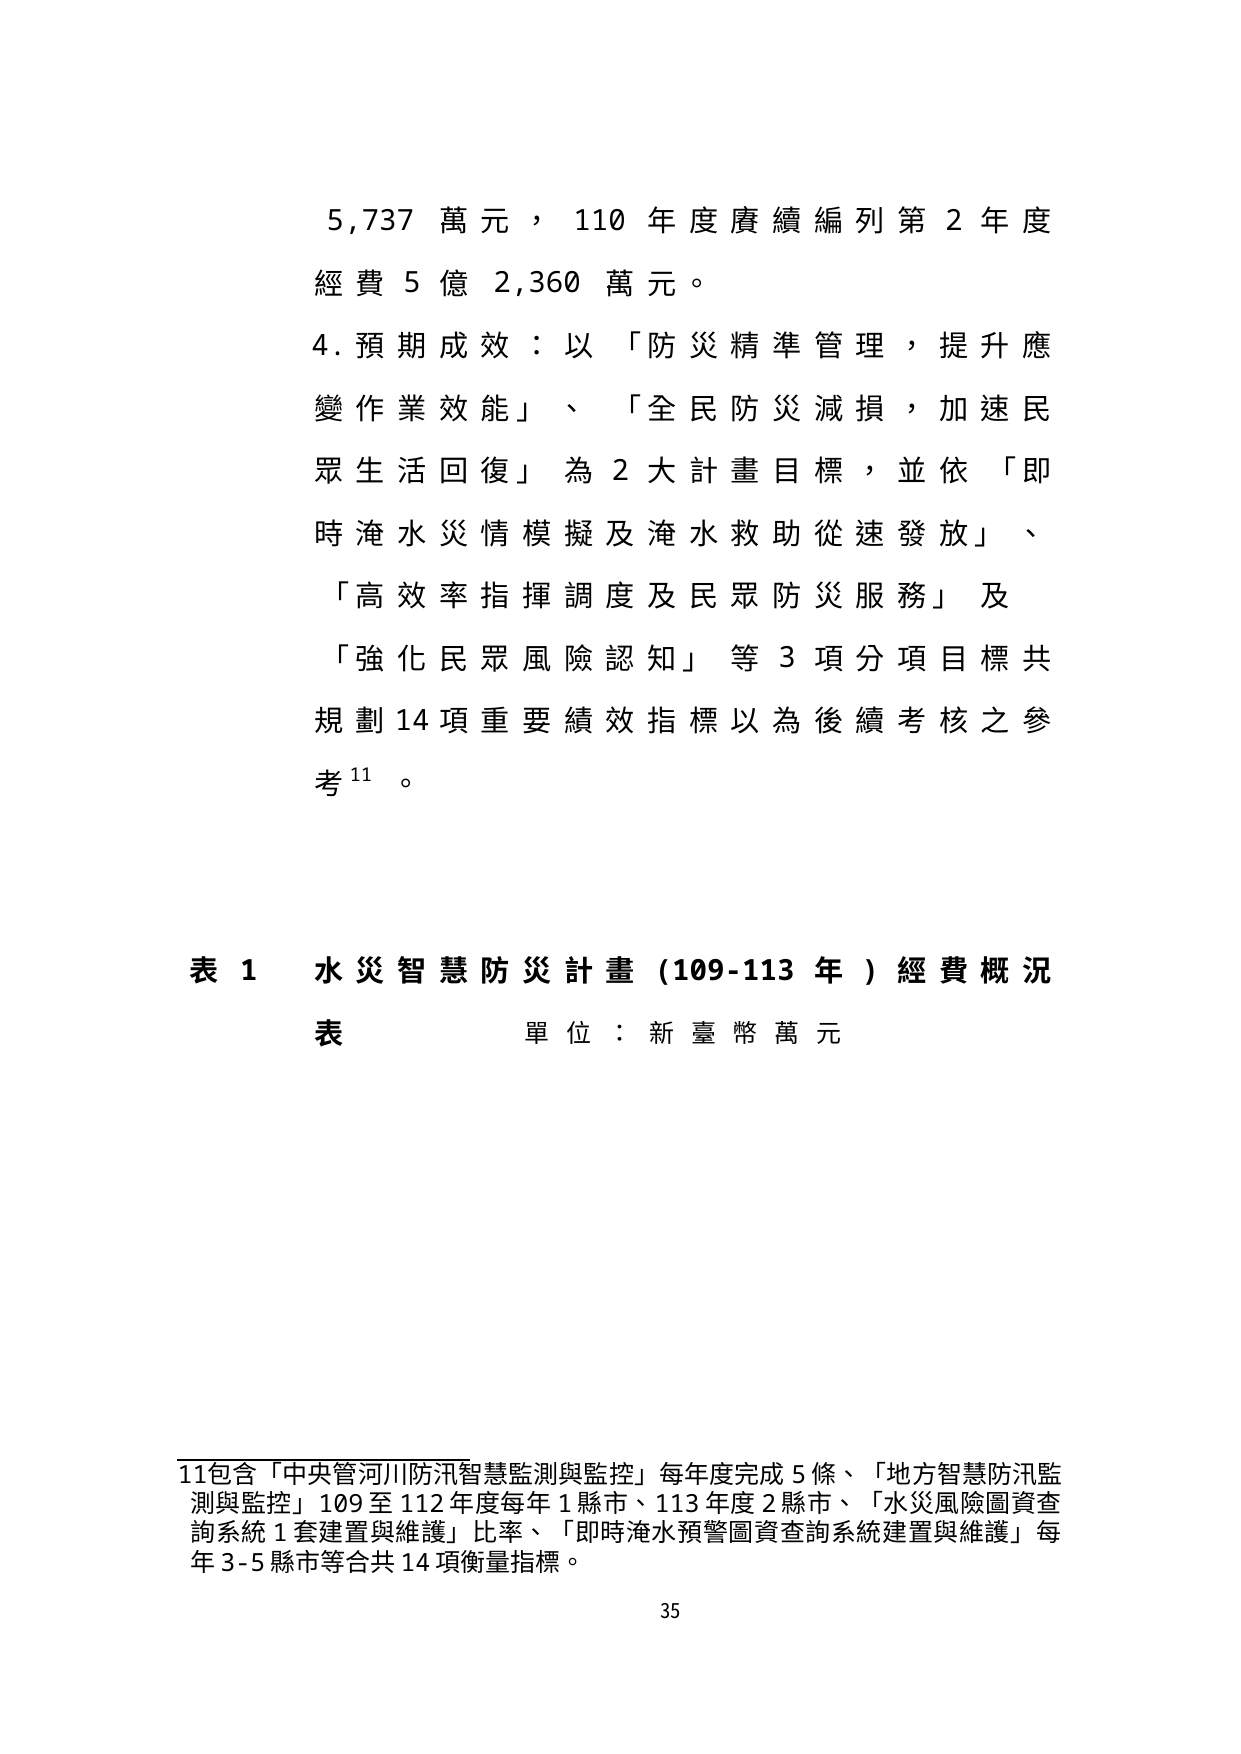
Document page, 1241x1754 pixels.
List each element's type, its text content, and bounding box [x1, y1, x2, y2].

text 5,737萬元，110年度賡續編列第2年度經費5億2,360萬元。 [271, 177, 1058, 302]
text 包含「中央管河川防汛智慧監測與監控」每年度完成5條、「地方智慧防汛監測與監控」109至112年度每年1縣市、113年度2縣市、「水災風險圖資查詢系統1套建置與維護」比率、「即時淹水預警圖資查詢系統建置與維護」每年3-5縣市等合共14項衡量指標。 [177, 1460, 1063, 1577]
text 4.預期成效：以「防災精準管理，提升應變作業效能」、「全民防災減損，加速民眾生活回復」為2大計畫目標，並依「即時淹水災情模擬及淹水救助從速發放」、「高效率指揮調度及民眾防災服務」及「強化民眾風險認知」等3項分項目標共規劃14項重要績效指標以為後續考核之參考。 [271, 302, 1058, 802]
text 表1 水災智慧防災計畫(109-113年)經費概況表 單位：新臺幣萬元 [183, 927, 1058, 1052]
